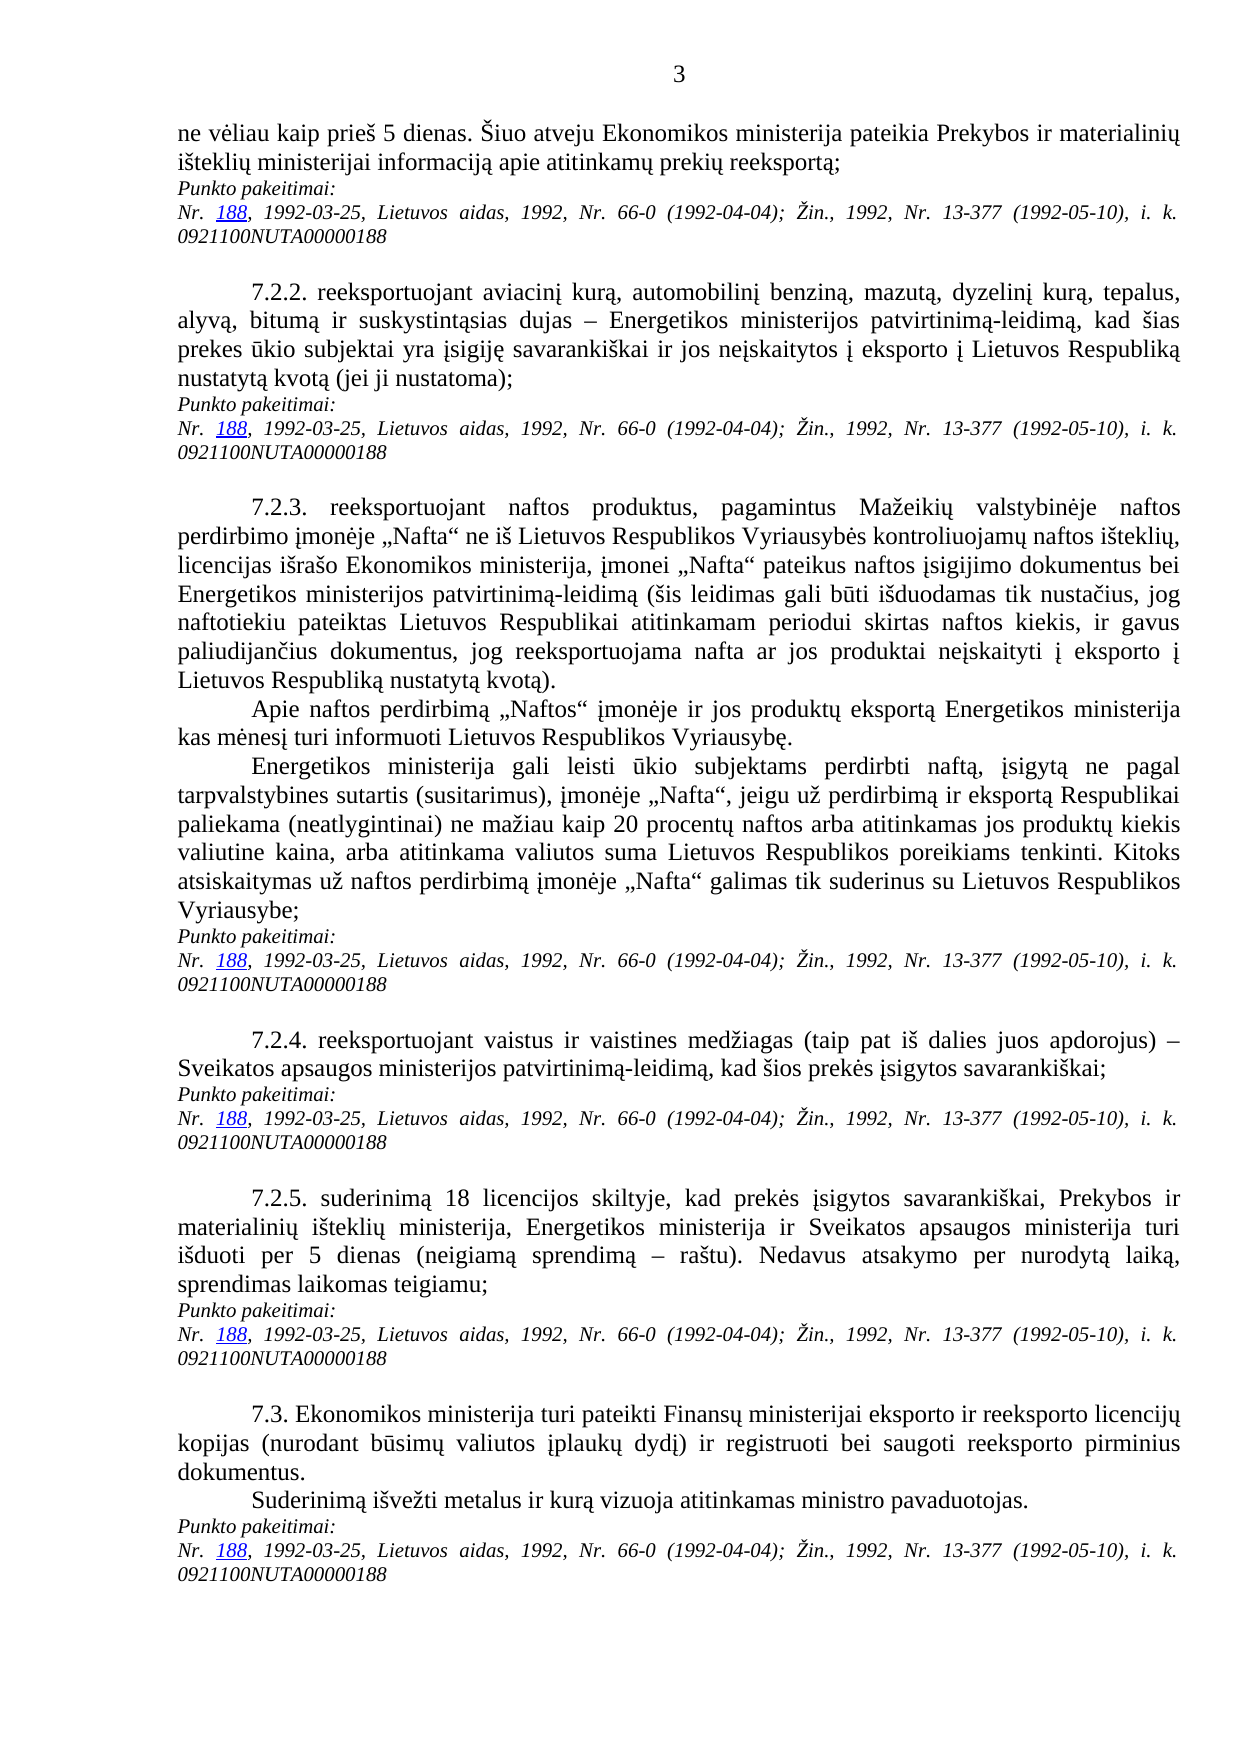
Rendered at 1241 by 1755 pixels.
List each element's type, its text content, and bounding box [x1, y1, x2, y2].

text Nr. 188, 1992-03-25, Lietuvos aidas, 1992, Nr. 66-0 (1992-04-04); Žin., 1992, Nr. 13-377 (1992-05-10), i. k. 0921100NUTA00000188 [177, 1538, 1181, 1586]
text Nr. 188, 1992-03-25, Lietuvos aidas, 1992, Nr. 66-0 (1992-04-04); Žin., 1992, Nr. 13-377 (1992-05-10), i. k. 0921100NUTA00000188 [177, 416, 1181, 464]
text Nr. 188, 1992-03-25, Lietuvos aidas, 1992, Nr. 66-0 (1992-04-04); Žin., 1992, Nr. 13-377 (1992-05-10), i. k. 0921100NUTA00000188 [177, 1106, 1181, 1154]
text Punkto pakeitimai: [177, 392, 1181, 416]
text Punkto pakeitimai: [177, 1298, 1181, 1322]
text 7.3. Ekonomikos ministerija turi pateikti Finansų ministerijai eksporto ir reeksporto licencijų kopijas (nurodant būsimų valiutos įplaukų dydį) ir registruoti bei saugoti reeksporto pirminius dokumentus. [177, 1399, 1181, 1485]
text Nr. 188, 1992-03-25, Lietuvos aidas, 1992, Nr. 66-0 (1992-04-04); Žin., 1992, Nr. 13-377 (1992-05-10), i. k. 0921100NUTA00000188 [177, 948, 1181, 996]
text ne vėliau kaip prieš 5 dienas. Šiuo atveju Ekonomikos ministerija pateikia Prekybos ir materialinių išteklių ministerijai informaciją apie atitinkamų prekių reeksportą; [177, 118, 1181, 176]
text Punkto pakeitimai: [177, 176, 1181, 200]
text Punkto pakeitimai: [177, 1514, 1181, 1538]
text Nr. 188, 1992-03-25, Lietuvos aidas, 1992, Nr. 66-0 (1992-04-04); Žin., 1992, Nr. 13-377 (1992-05-10), i. k. 0921100NUTA00000188 [177, 1322, 1181, 1370]
text Energetikos ministerija gali leisti ūkio subjektams perdirbti naftą, įsigytą ne pagal tarpvalstybines sutartis (susitarimus), įmonėje „Nafta“, jeigu už perdirbimą ir eksportą Respublikai paliekama (neatlygintinai) ne mažiau kaip 20 procentų naftos arba atitinkamas jos produktų kiekis valiutine kaina, arba atitinkama valiutos suma Lietuvos Respublikos poreikiams tenkinti. Kitoks atsiskaitymas už naftos perdirbimą įmonėje „Nafta“ galimas tik suderinus su Lietuvos Respublikos Vyriausybe; [177, 751, 1181, 924]
text Punkto pakeitimai: [177, 1082, 1181, 1106]
text Apie naftos perdirbimą „Naftos“ įmonėje ir jos produktų eksportą Energetikos ministerija kas mėnesį turi informuoti Lietuvos Respublikos Vyriausybę. [177, 694, 1181, 751]
text Nr. 188, 1992-03-25, Lietuvos aidas, 1992, Nr. 66-0 (1992-04-04); Žin., 1992, Nr. 13-377 (1992-05-10), i. k. 0921100NUTA00000188 [177, 200, 1181, 248]
text Suderinimą išvežti metalus ir kurą vizuoja atitinkamas ministro pavaduotojas. [177, 1485, 1181, 1514]
text 7.2.3. reeksportuojant naftos produktus, pagamintus Mažeikių valstybinėje naftos perdirbimo įmonėje „Nafta“ ne iš Lietuvos Respublikos Vyriausybės kontroliuojamų naftos išteklių, licencijas išrašo Ekonomikos ministerija, įmonei „Nafta“ pateikus naftos įsigijimo dokumentus bei Energetikos ministerijos patvirtinimą-leidimą (šis leidimas gali būti išduodamas tik nustačius, jog naftotiekiu pateiktas Lietuvos Respublikai atitinkamam periodui skirtas naftos kiekis, ir gavus paliudijančius dokumentus, jog reeksportuojama nafta ar jos produktai neįskaityti į eksporto į Lietuvos Respubliką nustatytą kvotą). [177, 492, 1181, 694]
text 7.2.4. reeksportuojant vaistus ir vaistines medžiagas (taip pat iš dalies juos apdorojus) – Sveikatos apsaugos ministerijos patvirtinimą-leidimą, kad šios prekės įsigytos savarankiškai; [177, 1025, 1181, 1082]
text Punkto pakeitimai: [177, 924, 1181, 948]
text 7.2.5. suderinimą 18 licencijos skiltyje, kad prekės įsigytos savarankiškai, Prekybos ir materialinių išteklių ministerija, Energetikos ministerija ir Sveikatos apsaugos ministerija turi išduoti per 5 dienas (neigiamą sprendimą – raštu). Nedavus atsakymo per nurodytą laiką, sprendimas laikomas teigiamu; [177, 1183, 1181, 1298]
text 7.2.2. reeksportuojant aviacinį kurą, automobilinį benziną, mazutą, dyzelinį kurą, tepalus, alyvą, bitumą ir suskystintąsias dujas – Energetikos ministerijos patvirtinimą-leidimą, kad šias prekes ūkio subjektai yra įsigiję savarankiškai ir jos neįskaitytos į eksporto į Lietuvos Respubliką nustatytą kvotą (jei ji nustatoma); [177, 277, 1181, 392]
